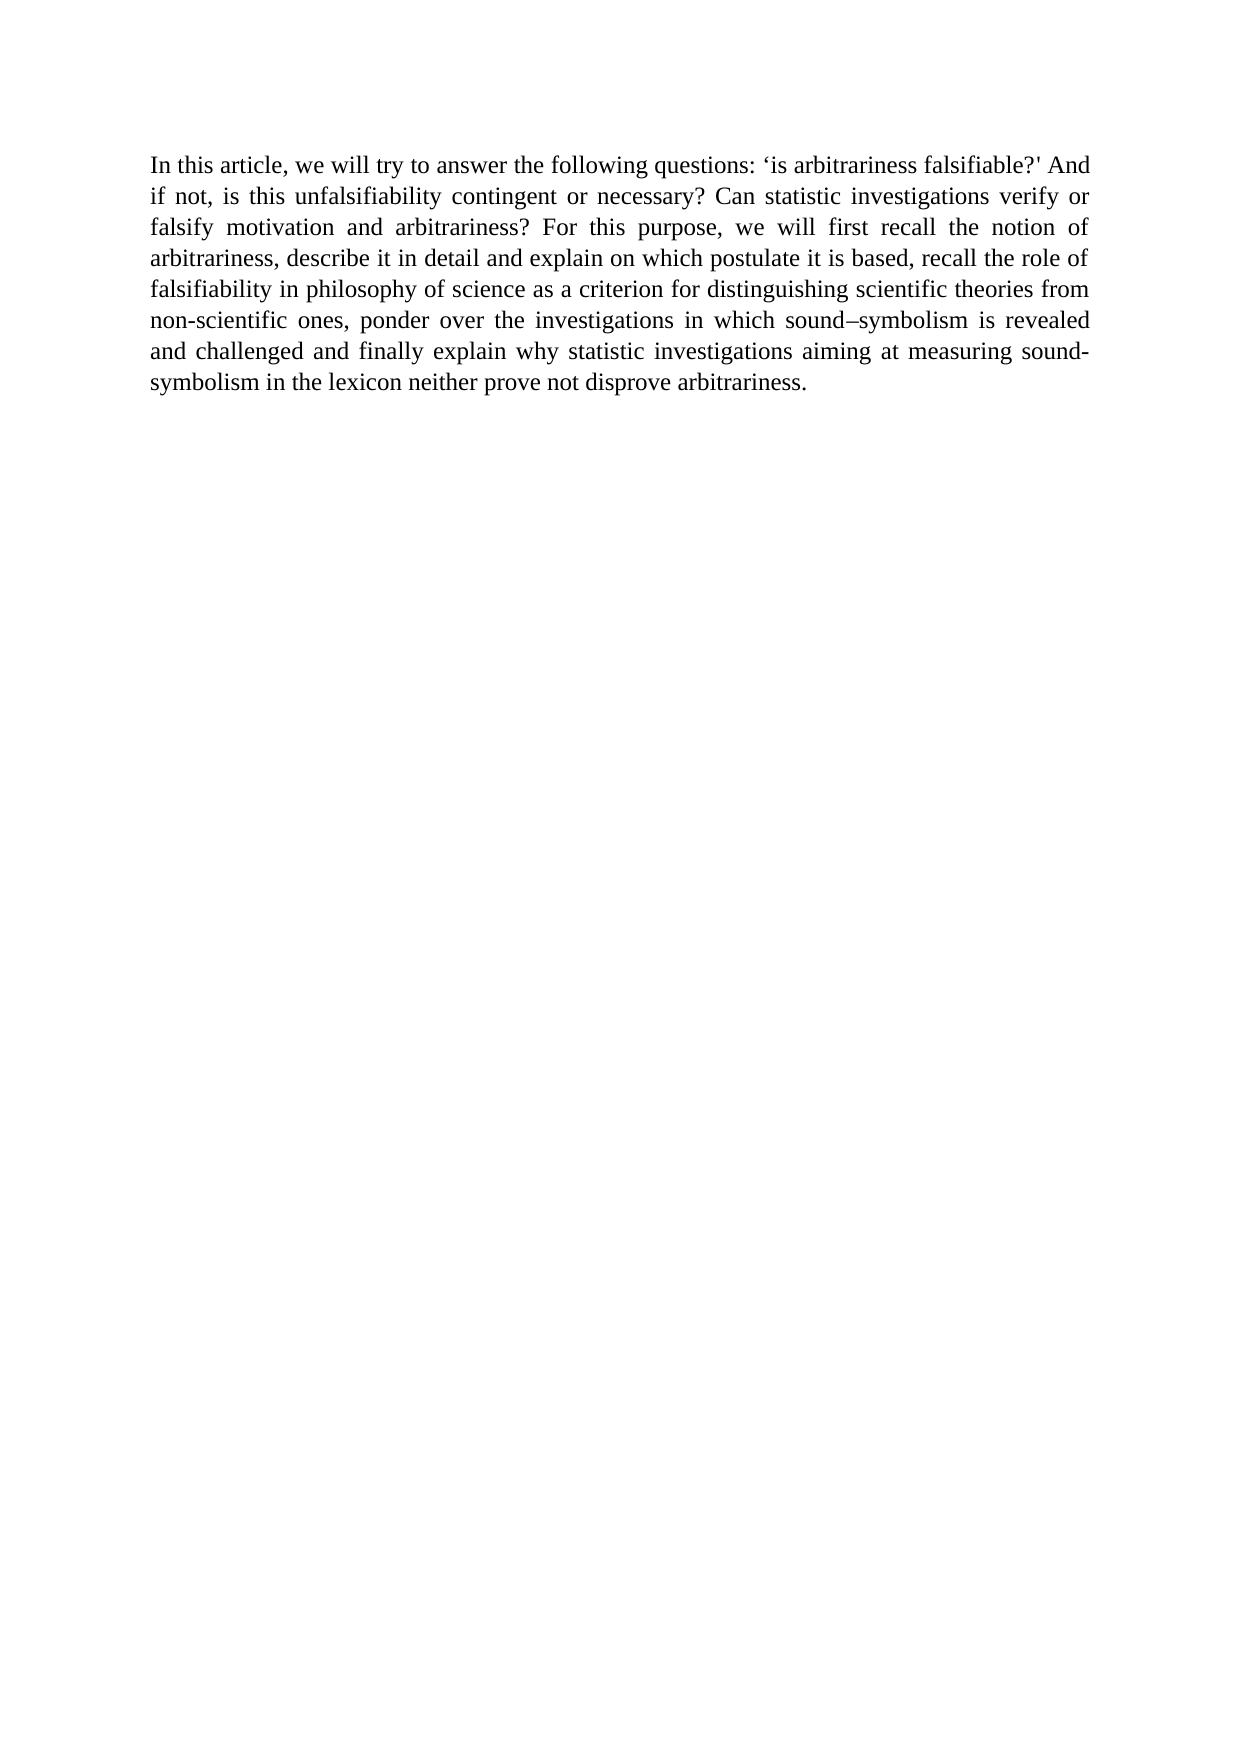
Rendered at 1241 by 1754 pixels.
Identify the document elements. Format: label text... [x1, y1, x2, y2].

text In this article, we will try to answer the following questions: ‘is arbitrariness falsifiable?' And if not, is this unfalsifiability contingent or necessary? Can statistic investigations verify or falsify motivation and arbitrariness? For this purpose, we will first recall the notion of arbitrariness, describe it in detail and explain on which postulate it is based, recall the role of falsifiability in philosophy of science as a criterion for distinguishing scientific theories from non-scientific ones, ponder over the investigations in which sound–symbolism is revealed and challenged and finally explain why statistic investigations aiming at measuring sound-symbolism in the lexicon neither prove not disprove arbitrariness. [150, 150, 1090, 396]
